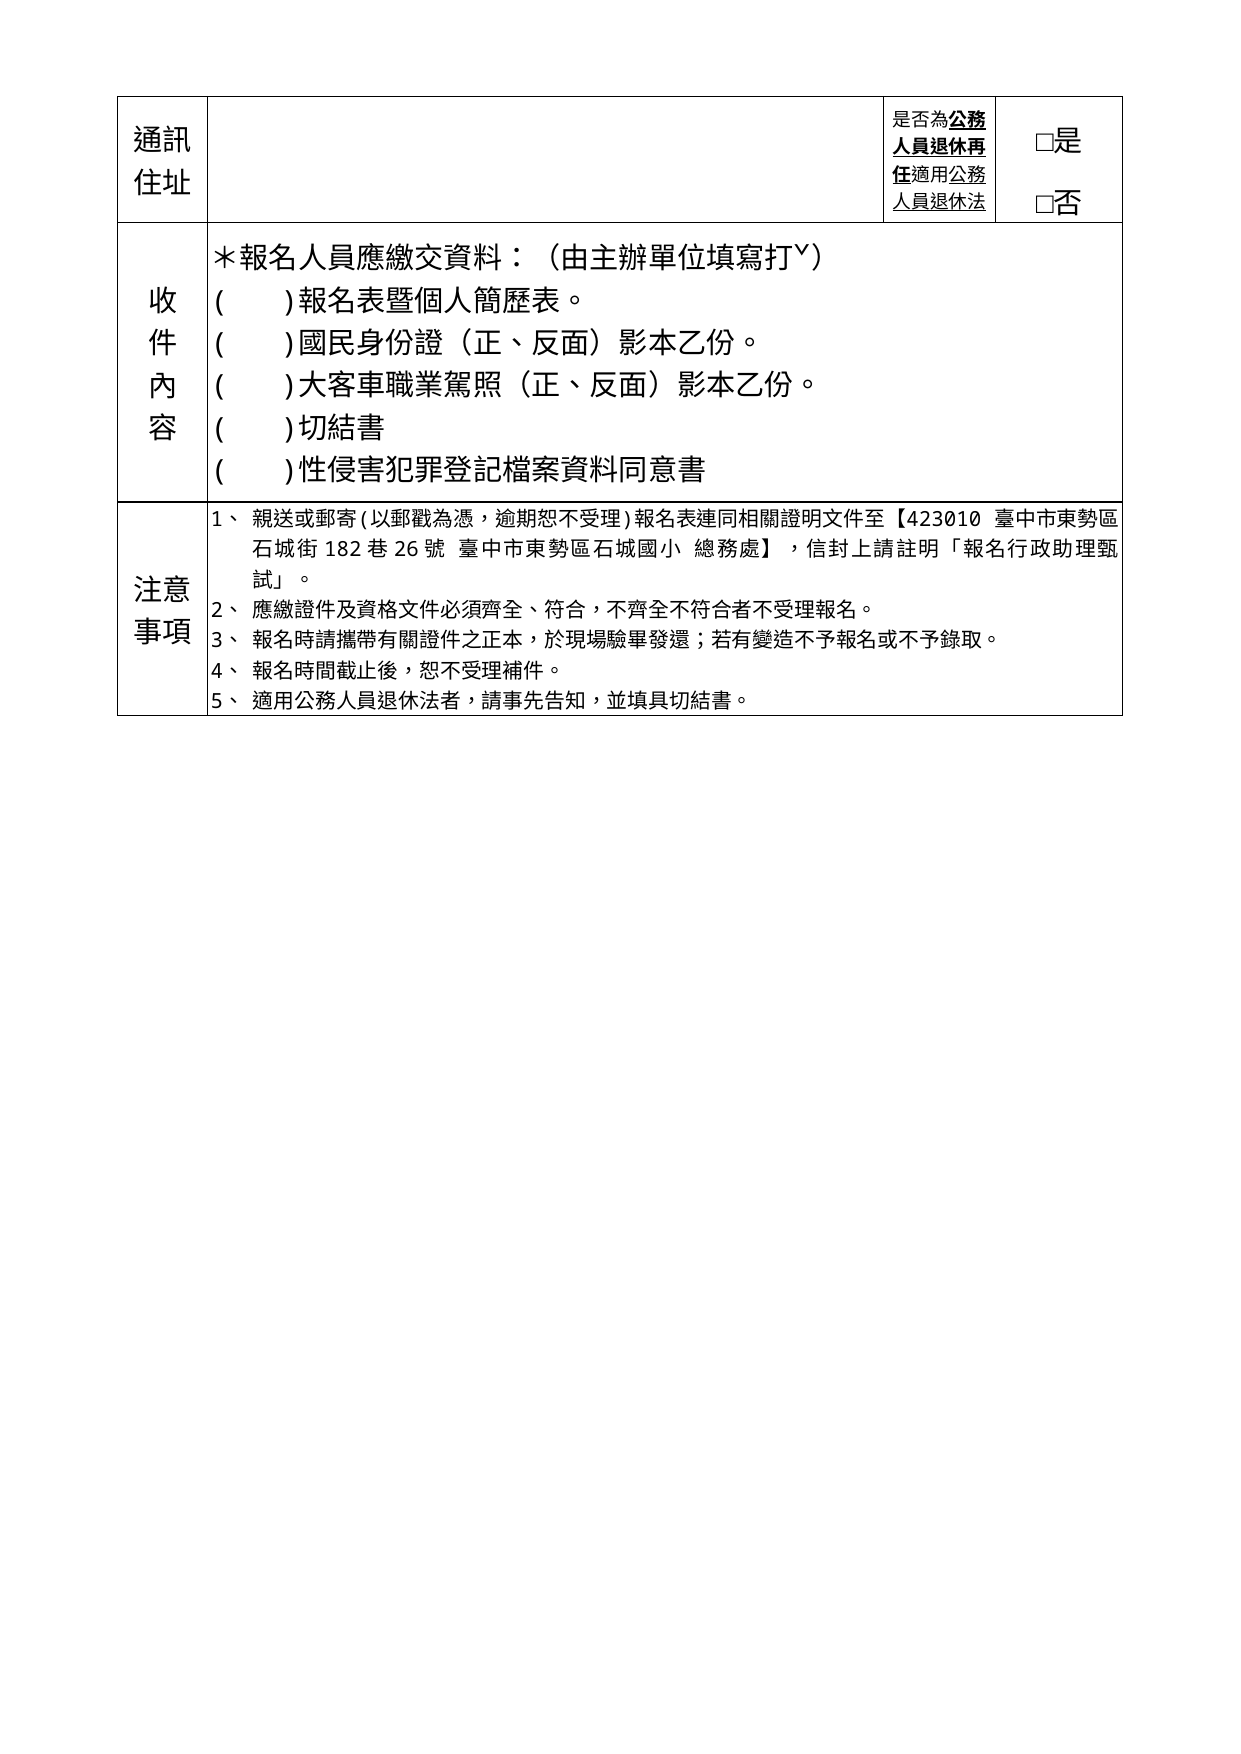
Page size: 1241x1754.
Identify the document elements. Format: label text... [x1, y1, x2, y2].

table_cell 是否為公務人員退休再任適用公務人員退休法 [884, 97, 995, 222]
table_cell 通訊 住址 [118, 97, 207, 222]
table_cell [208, 97, 883, 222]
table_cell 注意 事項 [118, 503, 207, 714]
table_cell 收 件 內 容 [118, 223, 207, 501]
table_cell ＊報名人員應繳交資料：（由主辦單位填寫打ˇ） ( )報名表暨個人簡歷表。 ( )國民身份證（正、反面）影本乙份。 ( )大客車職業駕照（正、反面）影本乙份。 ( )切結書 ( )性侵害犯罪登記檔案資料同意書 [208, 223, 1122, 501]
table_cell □是 □否 [996, 97, 1122, 222]
table_cell 親送或郵寄(以郵戳為憑，逾期恕不受理)報名表連同相關證明文件至【423010 臺中市東勢區石城街182巷26號 臺中市東勢區石城國小 總務處】，信封上請註明「報名行政助理甄試」。 應繳證件及資格文件必須齊全、符合，不齊全不符合者不受理報名。 報名時請攜帶有關證件之正本，於現場驗畢發還；若有變造不予報名或不予錄取。 報名時間截止後，恕不受理補件。 適用公務人員退休法者，請事先告知，並填具切結書。 [208, 503, 1122, 714]
